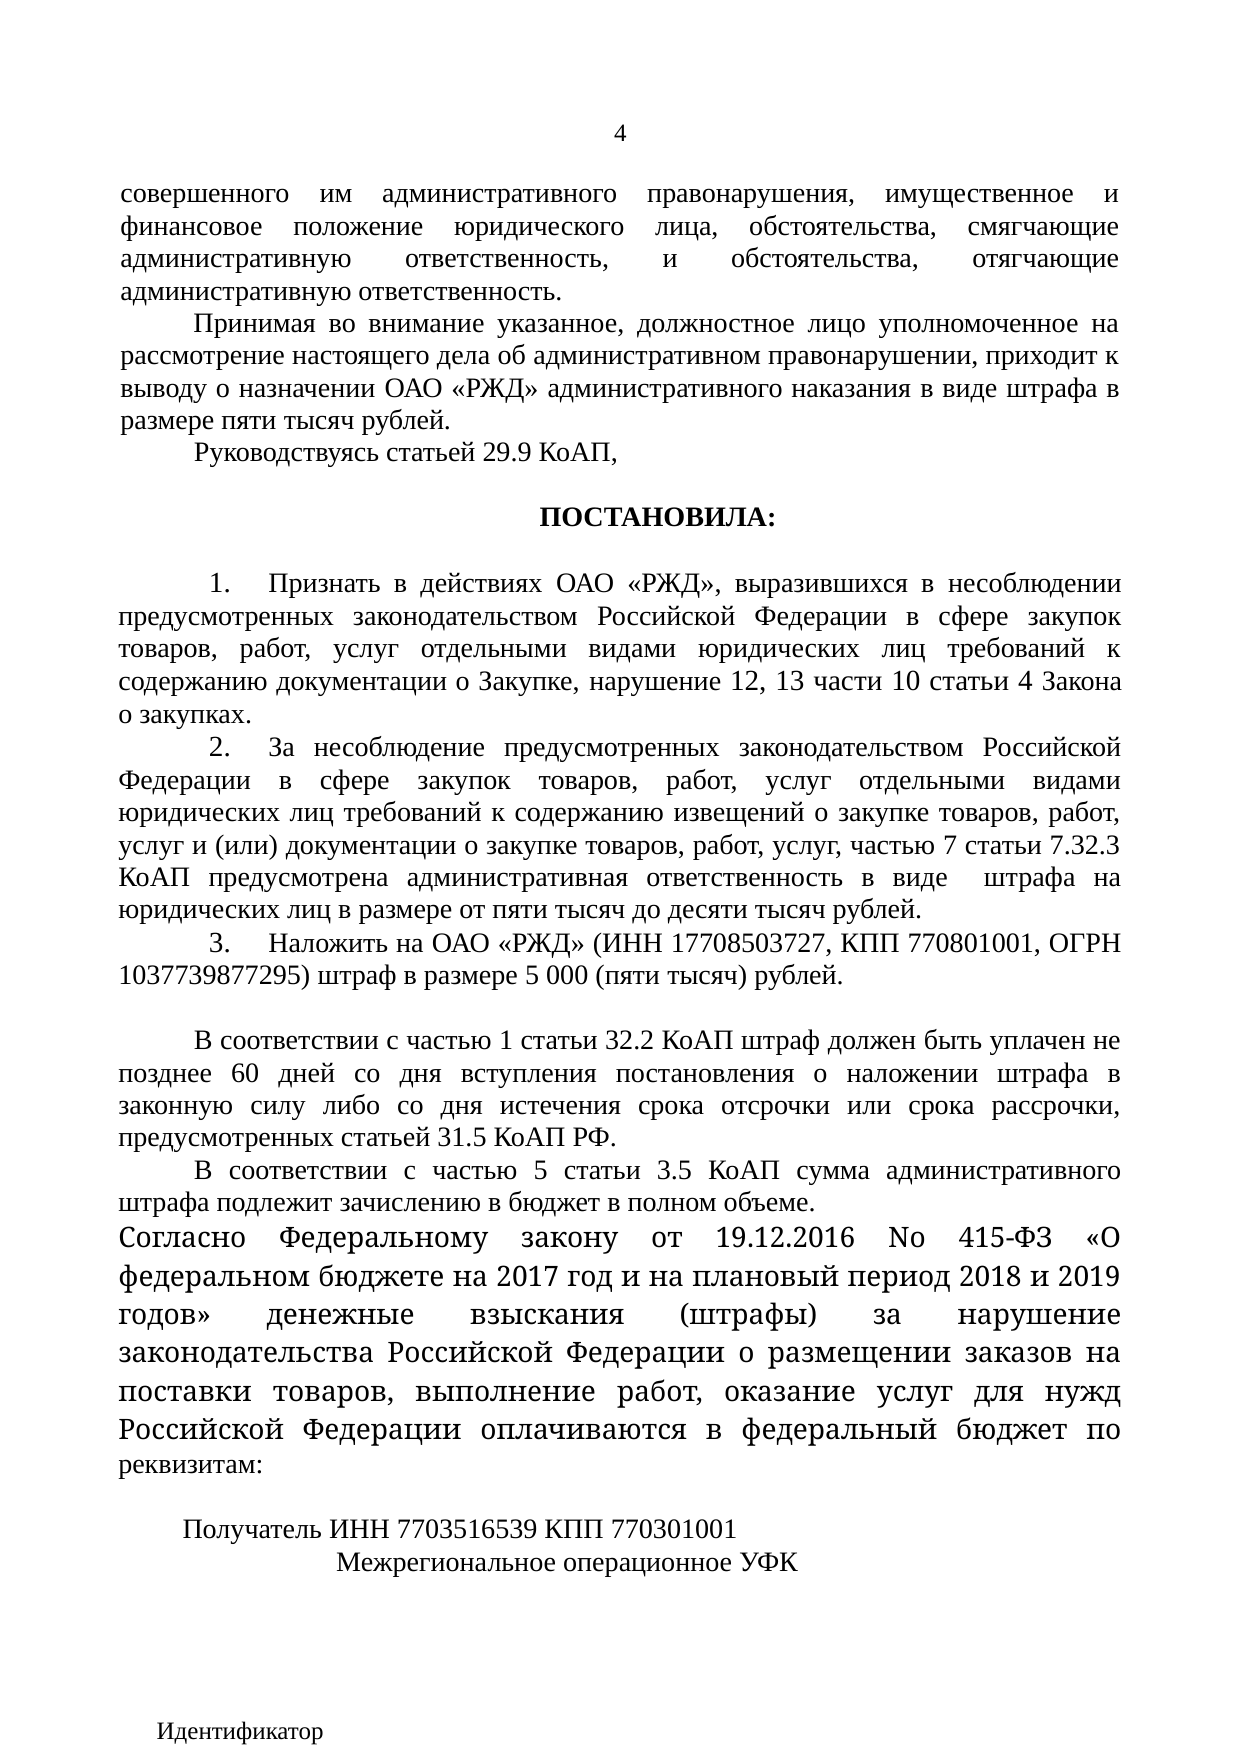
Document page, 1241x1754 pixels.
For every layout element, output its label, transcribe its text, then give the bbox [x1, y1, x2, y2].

text совершенного им административного правонарушения, имущественное и финансовое положение юридического лица, обстоятельства, смягчающие административную ответственность, и обстоятельства, отягчающие административную ответственность. [120, 176, 1120, 306]
text В соответствии с частью 1 статьи 32.2 КоАП штраф должен быть уплачен не позднее 60 дней со дня вступления постановления о наложении штрафа в законную силу либо со дня истечения срока отсрочки или срока рассрочки, предусмотренных статьей 31.5 КоАП РФ. [118, 1023, 1122, 1153]
text Получатель ИНН 7703516539 КПП 770301001 [118, 1512, 1122, 1545]
list Наложить на ОАО «РЖД» (ИНН 17708503727, КПП 770801001, ОГРН 1037739877295) штраф в размере 5 000 (пяти тысяч) рублей. [118, 925, 1122, 991]
text В соответствии с частью 5 статьи 3.5 КоАП сумма административного штрафа подлежит зачислению в бюджет в полном объеме. [118, 1153, 1122, 1218]
text Принимая во внимание указанное, должностное лицо уполномоченное на рассмотрение настоящего дела об административном правонарушении, приходит к выводу о назначении ОАО «РЖД» административного наказания в виде штрафа в размере пяти тысяч рублей. [120, 306, 1120, 436]
text ПОСТАНОВИЛА: [118, 500, 1122, 533]
list Признать в действиях ОАО «РЖД», выразившихся в несоблюдении предусмотренных законодательством Российской Федерации в сфере закупок товаров, работ, услуг отдельными видами юридических лиц требований к содержанию документации о Закупке, нарушение 12, 13 части 10 статьи 4 Закона о закупках. [118, 565, 1122, 729]
list За несоблюдение предусмотренных законодательством Российской Федерации в сфере закупок товаров, работ, услуг отдельными видами юридических лиц требований к содержанию извещений о закупке товаров, работ, услуг и (или) документации о закупке товаров, работ, услуг, частью 7 статьи 7.32.3 КоАП предусмотрена административная ответственность в виде штрафа на юридических лиц в размере от пяти тысяч до десяти тысяч рублей. [118, 729, 1122, 925]
text Согласно Федеральному закону от 19.12.2016 No 415-ФЗ «О федеральном бюджете на 2017 год и на плановый период 2018 и 2019 годов» денежные взыскания (штрафы) за нарушение законодательства Российской Федерации о размещении заказов на поставки товаров, выполнение работ, оказание услуг для нужд Российской Федерации оплачиваются в федеральный бюджет по реквизитам: [118, 1218, 1122, 1480]
text Руководствуясь статьей 29.9 КоАП, [118, 436, 1122, 468]
text Межрегиональное операционное УФК [118, 1545, 1122, 1577]
